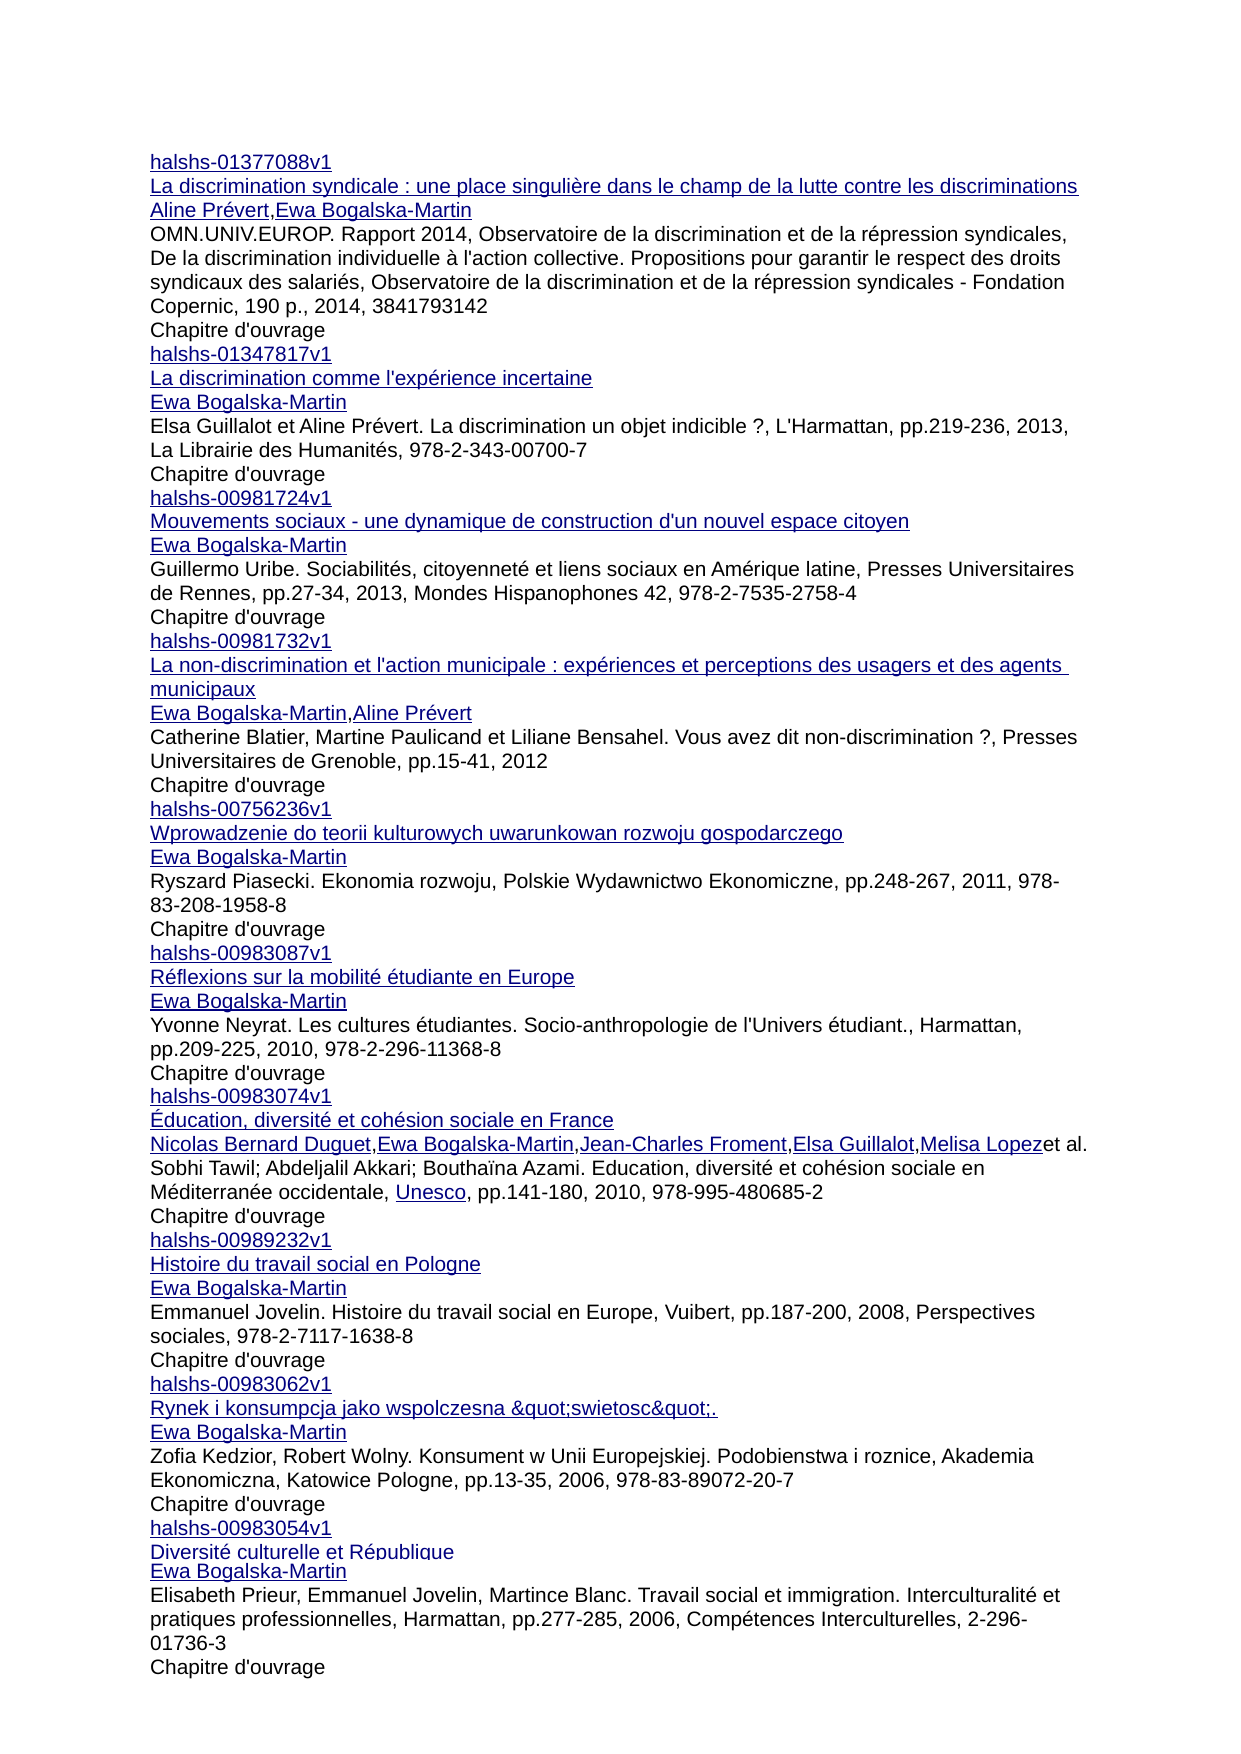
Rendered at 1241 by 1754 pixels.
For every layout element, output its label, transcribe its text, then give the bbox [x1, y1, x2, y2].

table_cell La discrimination syndicale : une place singulière dans le champ de la lutte contre les discriminations Aline Prévert,Ewa Bogalska-Martin OMN.UNIV.EUROP. Rapport 2014, Observatoire de la discrimination et de la répression syndicales, De la discrimination individuelle à l'action collective. Propositions pour garantir le respect des droits syndicaux des salariés, Observatoire de la discrimination et de la répression syndicales - Fondation Copernic, 190 p., 2014, 3841793142 Chapitre d'ouvrage halshs-01347817v1 [150, 174, 1090, 366]
table_cell Mouvements sociaux - une dynamique de construction d'un nouvel espace citoyen Ewa Bogalska-Martin Guillermo Uribe. Sociabilités, citoyenneté et liens sociaux en Amérique latine, Presses Universitaires de Rennes, pp.27-34, 2013, Mondes Hispanophones 42, 978-2-7535-2758-4 Chapitre d'ouvrage halshs-00981732v1 [150, 509, 1090, 653]
table_cell halshs-01377088v1 [150, 150, 1090, 174]
table_cell Réflexions sur la mobilité étudiante en Europe Ewa Bogalska-Martin Yvonne Neyrat. Les cultures étudiantes. Socio-anthropologie de l'Univers étudiant., Harmattan, pp.209-225, 2010, 978-2-296-11368-8 Chapitre d'ouvrage halshs-00983074v1 [150, 965, 1090, 1108]
table_cell La non-discrimination et l'action municipale : expériences et perceptions des usagers et des agents municipaux Ewa Bogalska-Martin,Aline Prévert Catherine Blatier, Martine Paulicand et Liliane Bensahel. Vous avez dit non-discrimination ?, Presses Universitaires de Grenoble, pp.15-41, 2012 Chapitre d'ouvrage halshs-00756236v1 [150, 653, 1090, 821]
table_cell Histoire du travail social en Pologne Ewa Bogalska-Martin Emmanuel Jovelin. Histoire du travail social en Europe, Vuibert, pp.187-200, 2008, Perspectives sociales, 978-2-7117-1638-8 Chapitre d'ouvrage halshs-00983062v1 [150, 1252, 1090, 1396]
table_cell Rynek i konsumpcja jako wspolczesna &quot;swietosc&quot;. Ewa Bogalska-Martin Zofia Kedzior, Robert Wolny. Konsument w Unii Europejskiej. Podobienstwa i roznice, Akademia Ekonomiczna, Katowice Pologne, pp.13-35, 2006, 978-83-89072-20-7 Chapitre d'ouvrage halshs-00983054v1 [150, 1396, 1090, 1539]
table_cell Wprowadzenie do teorii kulturowych uwarunkowan rozwoju gospodarczego Ewa Bogalska-Martin Ryszard Piasecki. Ekonomia rozwoju, Polskie Wydawnictwo Ekonomiczne, pp.248-267, 2011, 978-83-208-1958-8 Chapitre d'ouvrage halshs-00983087v1 [150, 821, 1090, 964]
table_cell Diversité culturelle et République Ewa Bogalska-Martin Elisabeth Prieur, Emmanuel Jovelin, Martince Blanc. Travail social et immigration. Interculturalité et pratiques professionnelles, Harmattan, pp.277-285, 2006, Compétences Interculturelles, 2-296-01736-3 Chapitre d'ouvrage [150, 1540, 1090, 1679]
table_cell Éducation, diversité et cohésion sociale en France Nicolas Bernard Duguet,Ewa Bogalska-Martin,Jean-Charles Froment,Elsa Guillalot,Melisa Lopezet al. Sobhi Tawil; Abdeljalil Akkari; Bouthaïna Azami. Education, diversité et cohésion sociale en Méditerranée occidentale, Unesco, pp.141-180, 2010, 978-995-480685-2 Chapitre d'ouvrage halshs-00989232v1 [150, 1108, 1090, 1252]
table_cell La discrimination comme l'expérience incertaine Ewa Bogalska-Martin Elsa Guillalot et Aline Prévert. La discrimination un objet indicible ?, L'Harmattan, pp.219-236, 2013, La Librairie des Humanités, 978-2-343-00700-7 Chapitre d'ouvrage halshs-00981724v1 [150, 366, 1090, 509]
